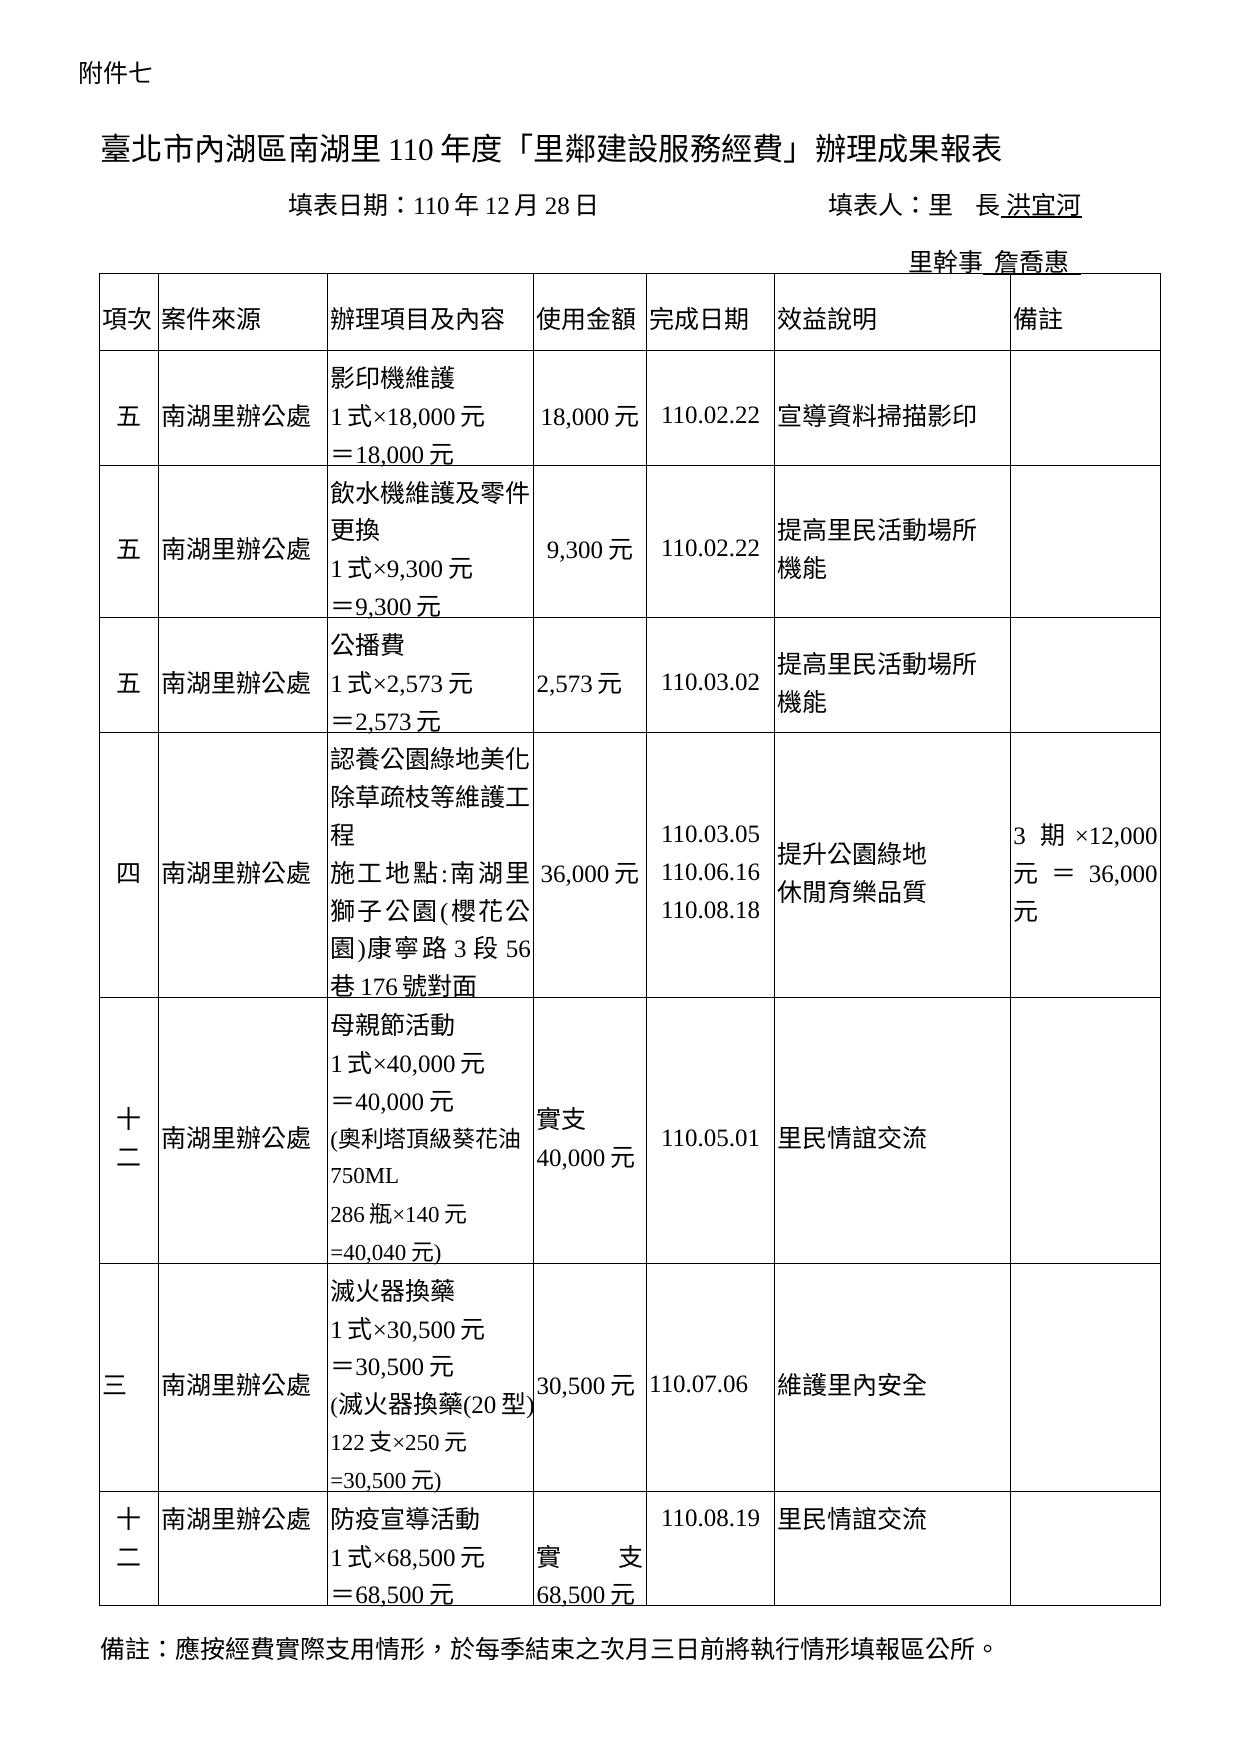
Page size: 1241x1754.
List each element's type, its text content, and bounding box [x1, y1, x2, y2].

table_header 項次 [100, 274, 158, 350]
table_header 使用金額 [534, 274, 646, 350]
table_cell [1011, 618, 1160, 732]
table_cell 里民情誼交流 [775, 1492, 1010, 1605]
table_header 效益說明 [775, 274, 1010, 350]
table_cell 2,573元 [534, 618, 646, 732]
table_cell 防疫宣導活動 1式×68,500元 ＝68,500元 [328, 1492, 533, 1605]
table_cell 宣導資料掃描影印 [775, 351, 1010, 465]
table_cell 母親節活動 1式×40,000元 ＝40,000元 (奧利塔頂級葵花油 750ML 286瓶×140元 =40,040元) [328, 998, 533, 1263]
table_cell 南湖里辦公處 [159, 618, 327, 732]
table_cell 18,000元 [534, 351, 646, 465]
table_cell 影印機維護 1式×18,000元 ＝18,000元 [328, 351, 533, 465]
table_cell [1011, 1492, 1160, 1605]
table_cell 認養公園綠地美化除草疏枝等維護工程 施工地點:南湖里獅子公園(櫻花公園)康寧路3段56巷176號對面 [328, 733, 533, 997]
table_cell 五 [100, 466, 158, 617]
table_cell 36,000元 [534, 733, 646, 997]
table_cell 里民情誼交流 [775, 998, 1010, 1263]
table_cell 110.08.19 [647, 1492, 774, 1605]
text 填表日期：110年12月28日 填表人：里 長 洪宜河 [100, 178, 1152, 216]
table_cell 110.02.22 [647, 351, 774, 465]
text 附件七 [78, 54, 179, 90]
table_cell 南湖里辦公處 [159, 998, 327, 1263]
table_cell 十 二 [100, 1492, 158, 1605]
table_cell 十 二 [100, 998, 158, 1263]
table_cell 110.02.22 [647, 466, 774, 617]
table_cell 南湖里辦公處 [159, 351, 327, 465]
table_cell 110.07.06 [647, 1264, 774, 1491]
table_cell 實支40,000元 [534, 998, 646, 1263]
table_cell 四 [100, 733, 158, 997]
table_cell 公播費 1式×2,573元 ＝2,573元 [328, 618, 533, 732]
table_cell 3期×12,000元＝36,000元 [1011, 733, 1160, 997]
table_cell 9,300元 [534, 466, 646, 617]
table_cell [1011, 998, 1160, 1263]
table_cell [1011, 351, 1160, 465]
table_cell 提升公園綠地 休閒育樂品質 [775, 733, 1010, 997]
table_cell 南湖里辦公處 [159, 733, 327, 997]
table_header 案件來源 [159, 274, 327, 350]
table_cell [1011, 1264, 1160, 1491]
table_header 辦理項目及內容 [328, 274, 533, 350]
table_header 完成日期 [647, 274, 774, 350]
table_cell 五 [100, 618, 158, 732]
table_cell 飲水機維護及零件 更換 1式×9,300元 ＝9,300元 [328, 466, 533, 617]
table_cell 30,500元 [534, 1264, 646, 1491]
table_cell 南湖里辦公處 [159, 466, 327, 617]
table_cell 滅火器換藥 1式×30,500元 ＝30,500元 (滅火器換藥(20型) 122支×250元 =30,500元) [328, 1264, 533, 1491]
table_header 備註 [1011, 274, 1160, 350]
table_cell 維護里內安全 [775, 1264, 1010, 1491]
text 里幹事 詹喬惠 [100, 235, 1152, 273]
table_cell 110.03.02 [647, 618, 774, 732]
table_cell 南湖里辦公處 [159, 1264, 327, 1491]
table_cell 南湖里辦公處 [159, 1492, 327, 1605]
table_cell 110.03.05 110.06.16 110.08.18 [647, 733, 774, 997]
table_cell [1011, 466, 1160, 617]
table_cell 實支68,500元 [534, 1492, 646, 1605]
table_cell 110.05.01 [647, 998, 774, 1263]
table_cell 提高里民活動場所 機能 [775, 618, 1010, 732]
table_cell 三 [100, 1264, 158, 1491]
table_cell 提高里民活動場所 機能 [775, 466, 1010, 617]
table_cell 五 [100, 351, 158, 465]
text 臺北市內湖區南湖里110年度「里鄰建設服務經費」辦理成果報表 [100, 103, 1152, 178]
